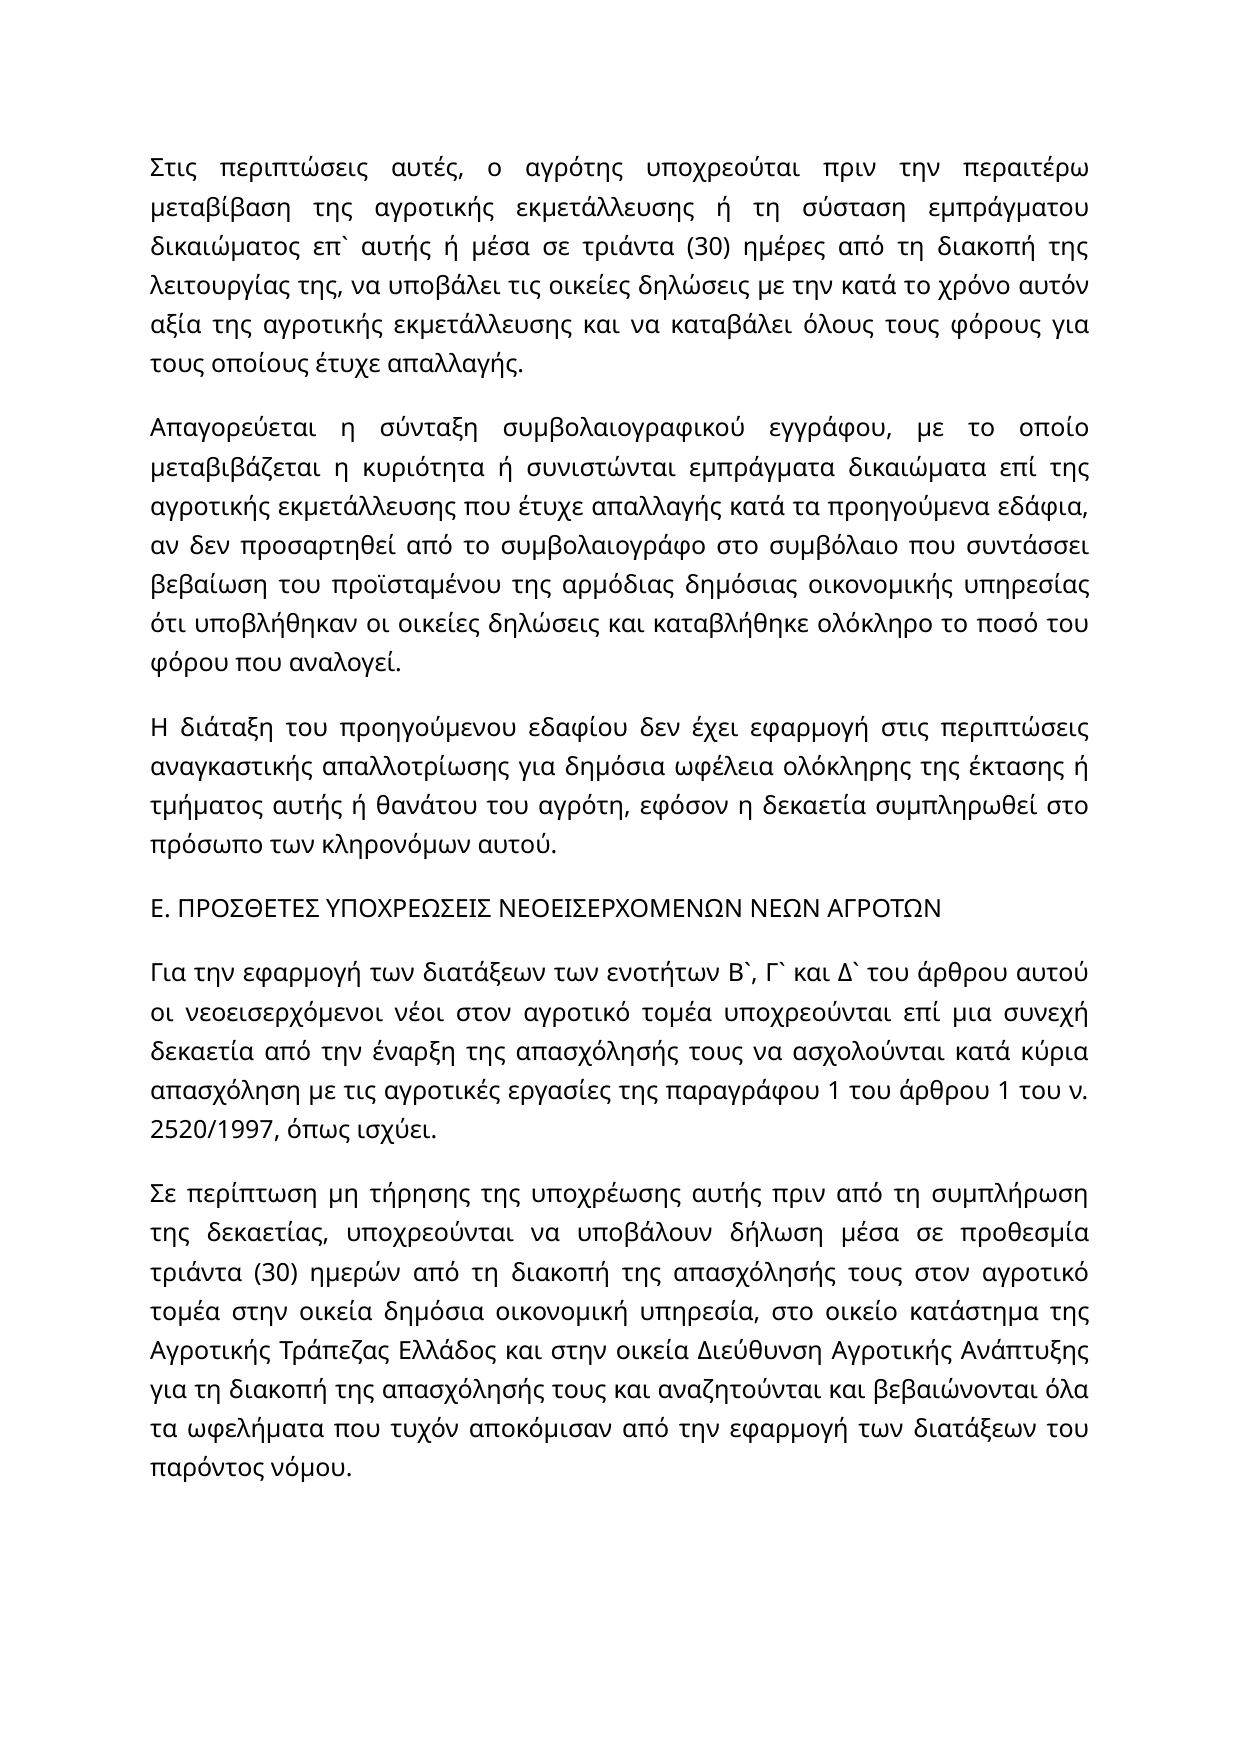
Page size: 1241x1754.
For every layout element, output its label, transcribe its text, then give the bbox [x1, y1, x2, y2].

text Απαγορεύεται η σύνταξη συμβολαιογραφικού εγγράφου, με το οποίο μεταβιβάζεται η κυριότητα ή συνιστώνται εμπράγματα δικαιώματα επί της αγροτικής εκμετάλλευσης που έτυχε απαλλαγής κατά τα προηγούμενα εδάφια, αν δεν προσαρτηθεί από το συμβολαιογράφο στο συμβόλαιο που συντάσσει βεβαίωση του προϊσταμένου της αρμόδιας δημόσιας οικονομικής υπηρεσίας ότι υποβλήθηκαν οι οικείες δηλώσεις και καταβλήθηκε ολόκληρο το ποσό του φόρου που αναλογεί. [150, 410, 1090, 679]
text Στις περιπτώσεις αυτές, ο αγρότης υποχρεούται πριν την περαιτέρω μεταβίβαση της αγροτικής εκμετάλλευσης ή τη σύσταση εμπράγματου δικαιώματος επ` αυτής ή μέσα σε τριάντα (30) ημέρες από τη διακοπή της λειτουργίας της, να υποβάλει τις οικείες δηλώσεις με την κατά το χρόνο αυτόν αξία της αγροτικής εκμετάλλευσης και να καταβάλει όλους τους φόρους για τους οποίους έτυχε απαλλαγής. [150, 150, 1090, 380]
text Η διάταξη του προηγούμενου εδαφίου δεν έχει εφαρμογή στις περιπτώσεις αναγκαστικής απαλλοτρίωσης για δημόσια ωφέλεια ολόκληρης της έκτασης ή τμήματος αυτής ή θανάτου του αγρότη, εφόσον η δεκαετία συμπληρωθεί στο πρόσωπο των κληρονόμων αυτού. [150, 709, 1090, 861]
text Σε περίπτωση μη τήρησης της υποχρέωσης αυτής πριν από τη συμπλήρωση της δεκαετίας, υποχρεούνται να υποβάλουν δήλωση μέσα σε προθεσμία τριάντα (30) ημερών από τη διακοπή της απασχόλησής τους στον αγροτικό τομέα στην οικεία δημόσια οικονομική υπηρεσία, στο οικείο κατάστημα της Αγροτικής Τράπεζας Ελλάδος και στην οικεία Διεύθυνση Αγροτικής Ανάπτυξης για τη διακοπή της απασχόλησής τους και αναζητούνται και βεβαιώνονται όλα τα ωφελήματα που τυχόν αποκόμισαν από την εφαρμογή των διατάξεων του παρόντος νόμου. [150, 1176, 1090, 1484]
text Για την εφαρμογή των διατάξεων των ενοτήτων Β`, Γ` και Δ` του άρθρου αυτού οι νεοεισερχόμενοι νέοι στον αγροτικό τομέα υποχρεούνται επί μια συνεχή δεκαετία από την έναρξη της απασχόλησής τους να ασχολούνται κατά κύρια απασχόληση με τις αγροτικές εργασίες της παραγράφου 1 του άρθρου 1 του ν. 2520/1997, όπως ισχύει. [150, 955, 1090, 1146]
text Ε. ΠΡΟΣΘΕΤΕΣ ΥΠΟΧΡΕΩΣΕΙΣ ΝΕΟΕΙΣΕΡΧΟΜΕΝΩΝ ΝΕΩΝ ΑΓΡΟΤΩΝ [150, 891, 1090, 925]
